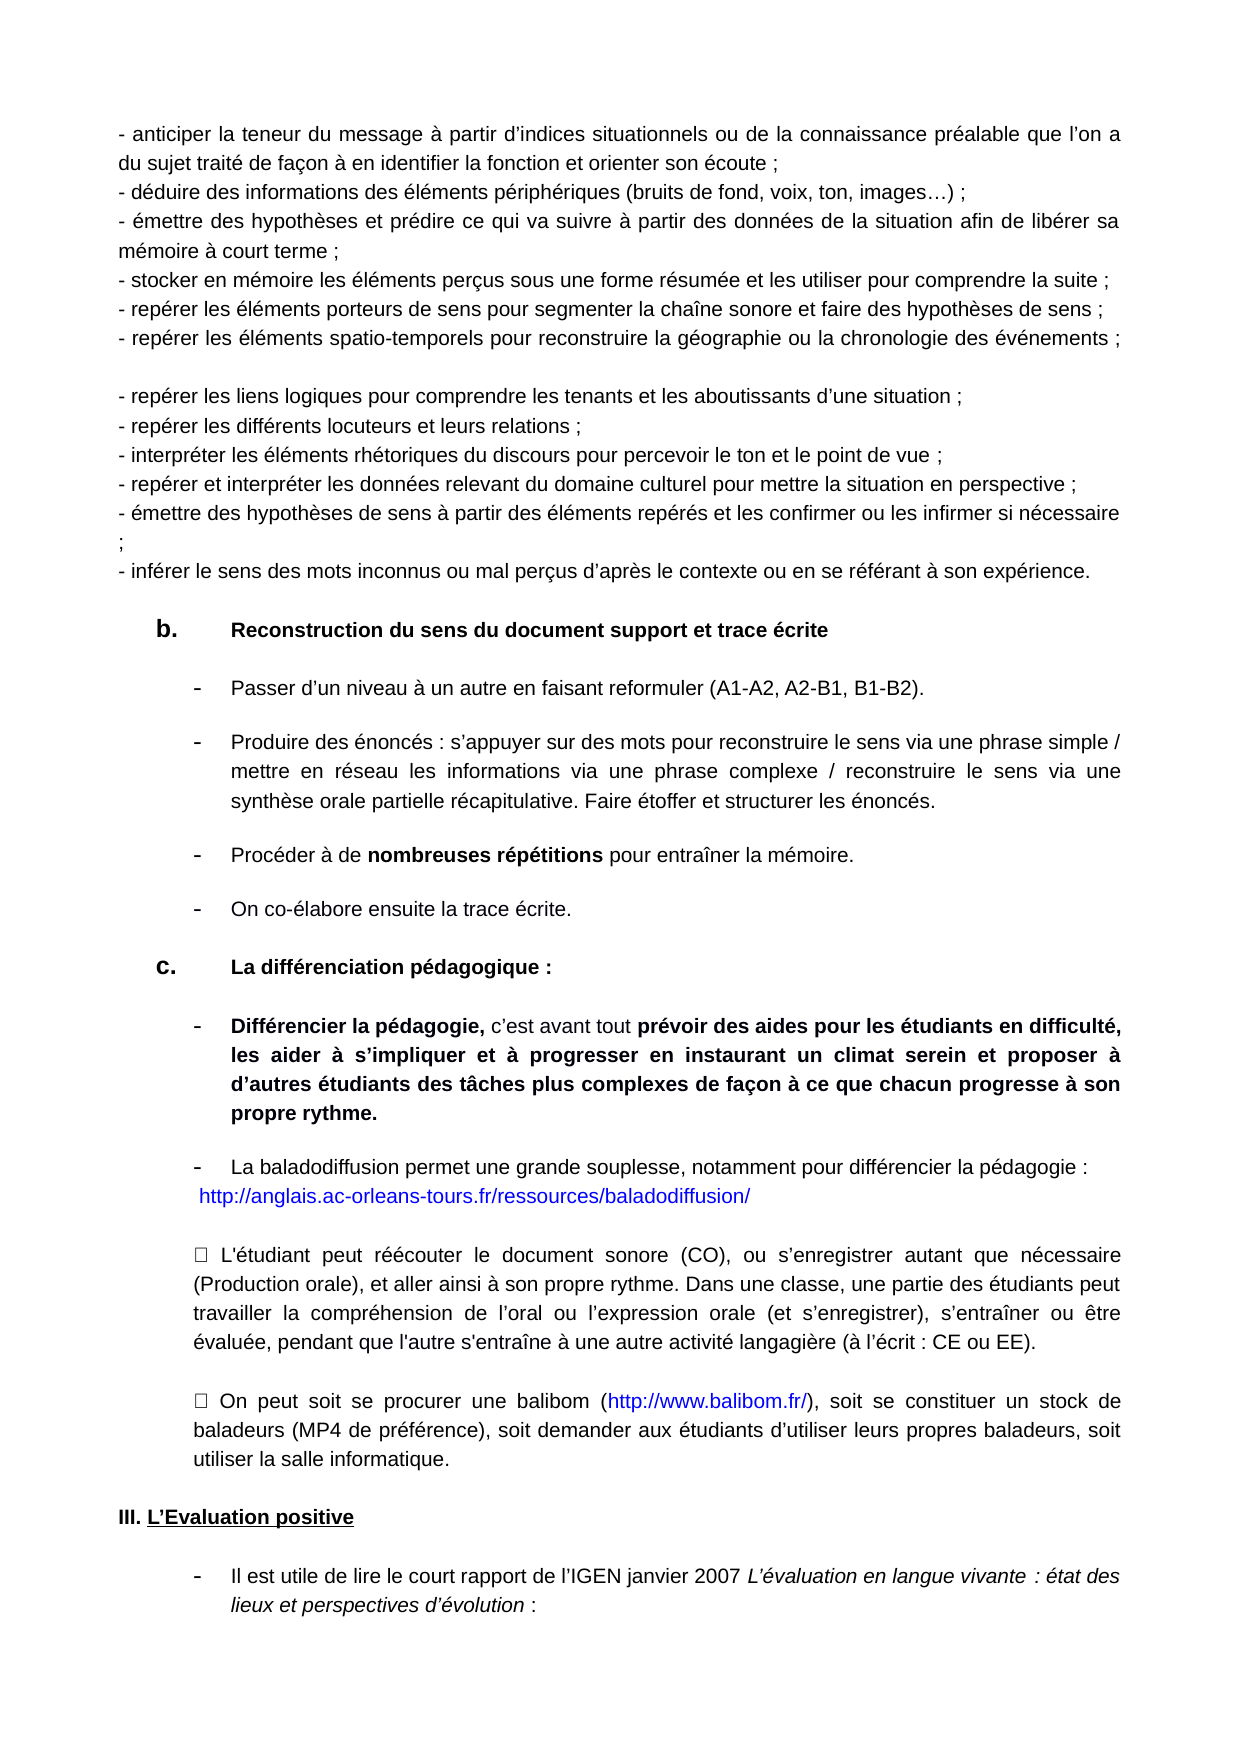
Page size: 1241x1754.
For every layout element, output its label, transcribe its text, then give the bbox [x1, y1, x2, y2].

list http://anglais.ac-orleans-tours.fr/ressources/baladodiffusion/ [193, 1181, 1122, 1210]
text - repérer les différents locuteurs et leurs relations ; [118, 410, 1122, 439]
text - repérer les éléments spatio-temporels pour reconstruire la géographie ou la chronologie des événements ; [118, 322, 1122, 381]
text - repérer les liens logiques pour comprendre les tenants et les aboutissants d’une situation ; [118, 381, 1122, 410]
text - déduire des informations des éléments périphériques (bruits de fond, voix, ton, images…) ; [118, 176, 1122, 206]
list Passer d’un niveau à un autre en faisant reformuler (A1-A2, A2-B1, B1-B2). [193, 672, 1122, 701]
text - interpréter les éléments rhétoriques du discours pour percevoir le ton et le point de vue ; [118, 439, 1122, 468]
list Reconstruction du sens du document support et trace écrite [156, 614, 1122, 643]
text - émettre des hypothèses de sens à partir des éléments repérés et les confirmer ou les infirmer si nécessaire ; [118, 497, 1122, 556]
text - inférer le sens des mots inconnus ou mal perçus d’après le contexte ou en se référant à son expérience. [118, 556, 1122, 585]
list  On peut soit se procurer une balibom (http://www.balibom.fr/), soit se constituer un stock de baladeurs (MP4 de préférence), soit demander aux étudiants d’utiliser leurs propres baladeurs, soit utiliser la salle informatique. [193, 1385, 1122, 1472]
list Produire des énoncés : s’appuyer sur des mots pour reconstruire le sens via une phrase simple / mettre en réseau les informations via une phrase complexe / reconstruire le sens via une synthèse orale partielle récapitulative. Faire étoffer et structurer les énoncés. [193, 726, 1122, 814]
list Il est utile de lire le court rapport de l’IGEN janvier 2007 L’évaluation en langue vivante : état des lieux et perspectives d’évolution : [193, 1560, 1122, 1618]
text - anticiper la teneur du message à partir d’indices situationnels ou de la connaissance préalable que l’on a du sujet traité de façon à en identifier la fonction et orienter son écoute ; [118, 118, 1122, 176]
text III. L’Evaluation positive [118, 1501, 1122, 1531]
text - émettre des hypothèses et prédire ce qui va suivre à partir des données de la situation afin de libérer sa mémoire à court terme ; [118, 206, 1122, 264]
list  L'étudiant peut réécouter le document sonore (CO), ou s’enregistrer autant que nécessaire (Production orale), et aller ainsi à son propre rythme. Dans une classe, une partie des étudiants peut travailler la compréhension de l’oral ou l’expression orale (et s’enregistrer), s’entraîner ou être évaluée, pendant que l'autre s'entraîne à une autre activité langagière (à l’écrit : CE ou EE). [193, 1239, 1122, 1356]
list La différenciation pédagogique : [156, 951, 1122, 981]
text - repérer et interpréter les données relevant du domaine culturel pour mettre la situation en perspective ; [118, 468, 1122, 497]
list La baladodiffusion permet une grande souplesse, notamment pour différencier la pédagogie : [193, 1151, 1122, 1181]
list Différencier la pédagogie, c’est avant tout prévoir des aides pour les étudiants en difficulté, les aider à s’impliquer et à progresser en instaurant un climat serein et proposer à d’autres étudiants des tâches plus complexes de façon à ce que chacun progresse à son propre rythme. [193, 1010, 1122, 1126]
text - repérer les éléments porteurs de sens pour segmenter la chaîne sonore et faire des hypothèses de sens ; [118, 293, 1122, 322]
text - stocker en mémoire les éléments perçus sous une forme résumée et les utiliser pour comprendre la suite ; [118, 264, 1122, 293]
list Procéder à de nombreuses répétitions pour entraîner la mémoire. [193, 839, 1122, 868]
list On co-élabore ensuite la trace écrite. [193, 893, 1122, 922]
